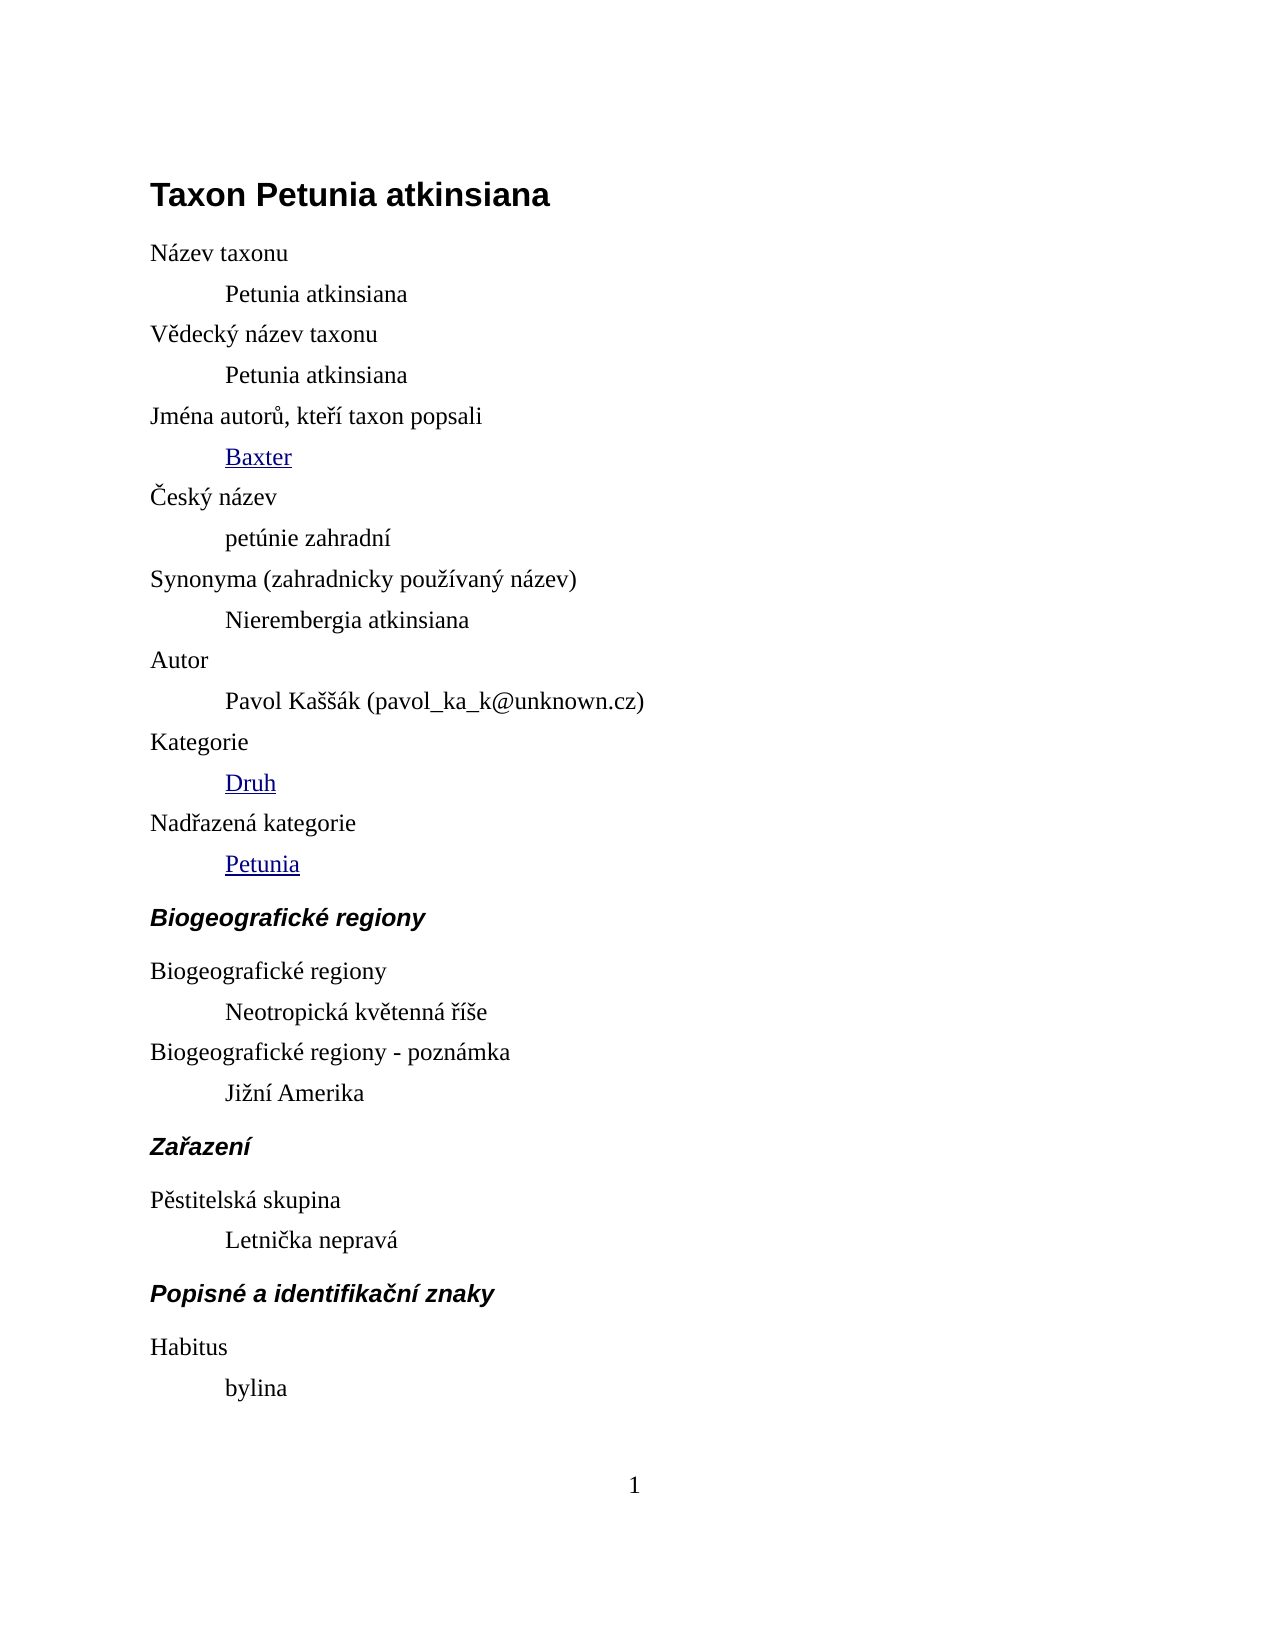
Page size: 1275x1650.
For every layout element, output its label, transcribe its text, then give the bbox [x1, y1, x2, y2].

text Petunia atkinsiana [225, 360, 1125, 389]
text Synonyma (zahradnicky používaný název) [150, 564, 1125, 593]
subtitle Taxon Petunia atkinsiana [150, 175, 1125, 214]
text Baxter [225, 442, 1125, 471]
text Pěstitelská skupina [150, 1185, 1125, 1213]
text bylina [225, 1373, 1125, 1402]
subtitle Zařazení [150, 1132, 1125, 1160]
text Biogeografické regiony - poznámka [150, 1037, 1125, 1066]
text Pavol Kaššák (pavol_ka_k@unknown.cz) [225, 686, 1125, 715]
text Habitus [150, 1332, 1125, 1361]
text Název taxonu [150, 238, 1125, 267]
text Neotropická květenná říše [225, 997, 1125, 1025]
text Petunia atkinsiana [225, 279, 1125, 308]
subtitle Popisné a identifikační znaky [150, 1279, 1125, 1308]
text Vědecký název taxonu [150, 319, 1125, 348]
text Český název [150, 482, 1125, 511]
text Autor [150, 645, 1125, 674]
text Petunia [225, 849, 1125, 878]
text petúnie zahradní [225, 523, 1125, 552]
text Jižní Amerika [225, 1078, 1125, 1107]
text Letnička nepravá [225, 1226, 1125, 1254]
text Druh [225, 768, 1125, 796]
text Biogeografické regiony [150, 956, 1125, 984]
text Nadřazená kategorie [150, 808, 1125, 837]
text Nierembergia atkinsiana [225, 605, 1125, 633]
text Kategorie [150, 727, 1125, 756]
text Jména autorů, kteří taxon popsali [150, 401, 1125, 430]
subtitle Biogeografické regiony [150, 903, 1125, 931]
